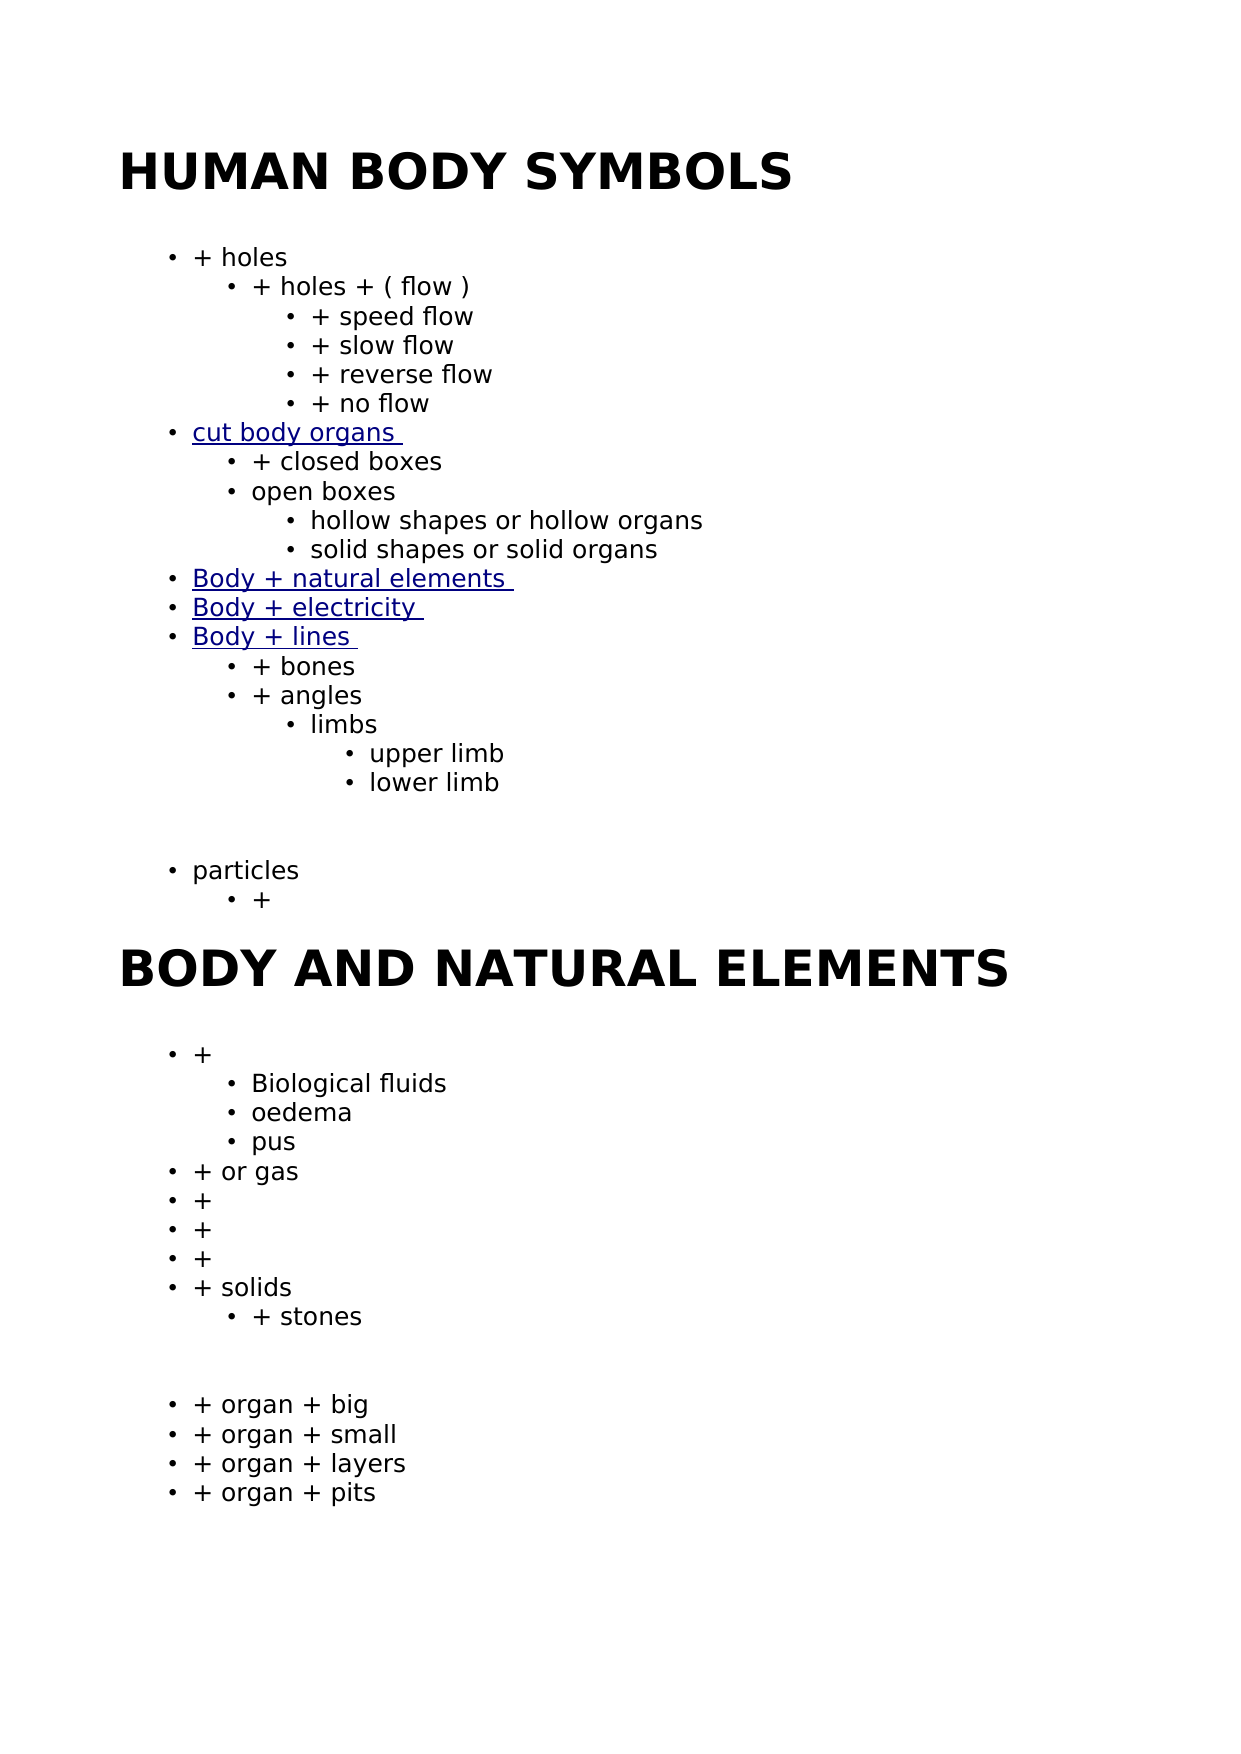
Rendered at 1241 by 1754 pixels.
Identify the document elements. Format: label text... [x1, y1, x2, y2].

list + speed flow [295, 302, 1122, 331]
list + [177, 1186, 1122, 1215]
subtitle HUMAN BODY SYMBOLS [118, 143, 1122, 201]
subtitle BODY AND NATURAL ELEMENTS [118, 940, 1122, 998]
list + holes [177, 243, 1122, 272]
list Biological fluids [236, 1069, 1122, 1098]
list + closed boxes [236, 447, 1122, 477]
list + slow flow [295, 331, 1122, 360]
list pus [236, 1127, 1122, 1157]
list oedema [236, 1098, 1122, 1127]
list + organ + big [177, 1391, 1122, 1420]
list + [177, 1244, 1122, 1273]
list + [177, 1040, 1122, 1069]
list + organ + layers [177, 1449, 1122, 1478]
list + organ + pits [177, 1478, 1122, 1507]
list solid shapes or solid organs [295, 535, 1122, 564]
list hollow shapes or hollow organs [295, 506, 1122, 535]
list + stones [236, 1302, 1122, 1332]
list + reverse flow [295, 360, 1122, 389]
list + bones [236, 652, 1122, 681]
list + solids [177, 1273, 1122, 1302]
list + [177, 1215, 1122, 1244]
list Body + lines [177, 622, 1122, 652]
list Body + natural elements [177, 564, 1122, 593]
list + holes + ( flow ) [236, 272, 1122, 302]
list + no flow [295, 389, 1122, 418]
list Body + electricity [177, 593, 1122, 622]
list upper limb [354, 739, 1122, 768]
list + angles [236, 681, 1122, 710]
list particles [177, 856, 1122, 886]
list cut body organs [177, 418, 1122, 447]
list open boxes [236, 477, 1122, 506]
list lower limb [354, 768, 1122, 797]
list + or gas [177, 1157, 1122, 1186]
list + organ + small [177, 1420, 1122, 1449]
list limbs [295, 710, 1122, 739]
list + [236, 886, 1122, 915]
